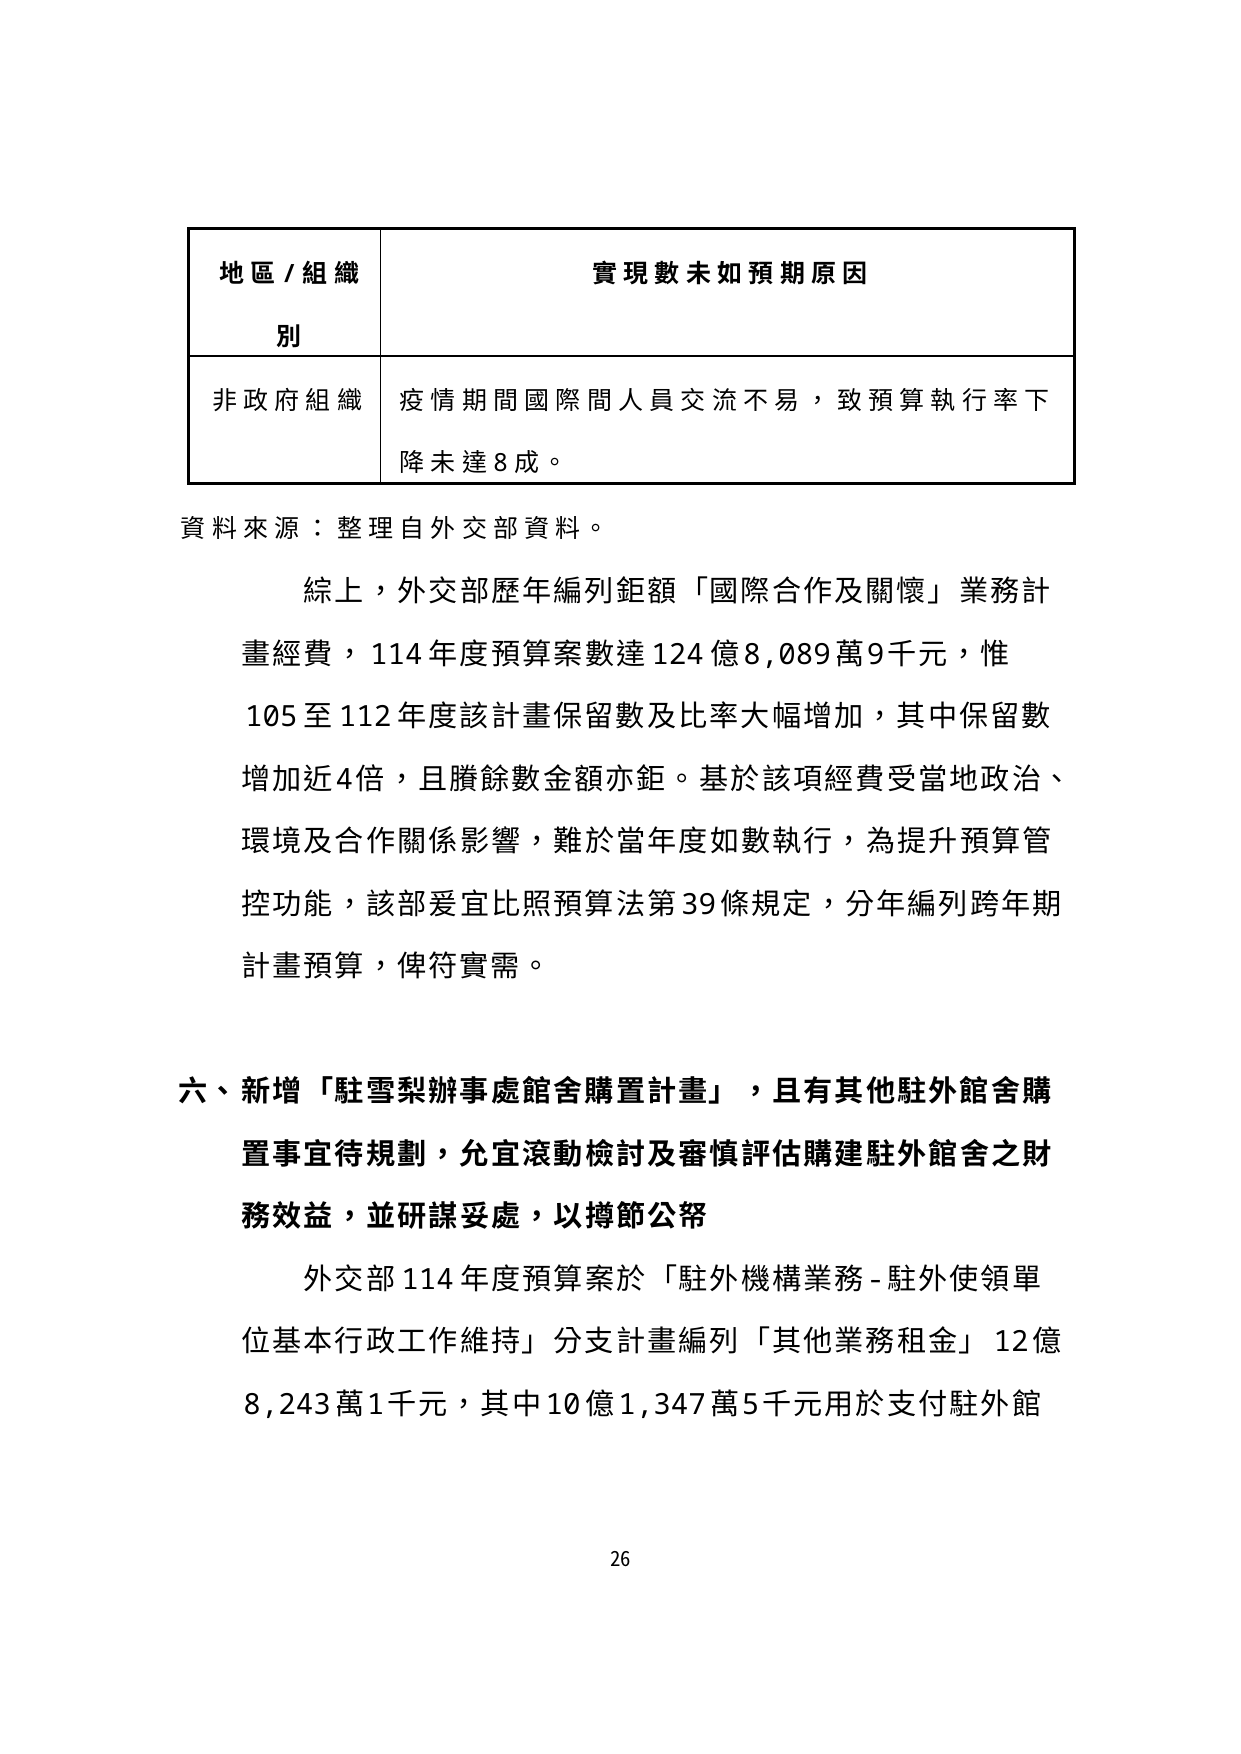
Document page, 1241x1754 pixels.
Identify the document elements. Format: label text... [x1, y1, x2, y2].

table_cell 非政府組織 [190, 357, 380, 482]
text 綜上，外交部歷年編列鉅額「國際合作及關懷」業務計畫經費，114年度預算案數達124億8,089萬9千元，惟105至112年度該計畫保留數及比率大幅增加，其中保留數增加近4倍，且賸餘數金額亦鉅。基於該項經費受當地政治、環境及合作關係影響，難於當年度如數執行，為提升預算管控功能，該部爰宜比照預算法第39條規定，分年編列跨年期計畫預算，俾符實需。 [236, 547, 1063, 985]
text 外交部114年度預算案於「駐外機構業務-駐外使領單位基本行政工作維持」分支計畫編列「其他業務租金」12億8,243萬1千元，其中10億1,347萬5千元用於支付駐外館 [236, 1235, 1063, 1422]
table_header 地區/組織別 [190, 230, 380, 355]
text 資料來源：整理自外交部資料。 [177, 485, 1063, 547]
table_cell 疫情期間國際間人員交流不易，致預算執行率下降未達8成。 [381, 357, 1073, 482]
table_header 實現數未如預期原因 [381, 230, 1073, 355]
text 六、新增「駐雪梨辦事處館舍購置計畫」，且有其他駐外館舍購置事宜待規劃，允宜滾動檢討及審慎評估購建駐外館舍之財務效益，並研謀妥處，以撙節公帑 [177, 1047, 1063, 1235]
